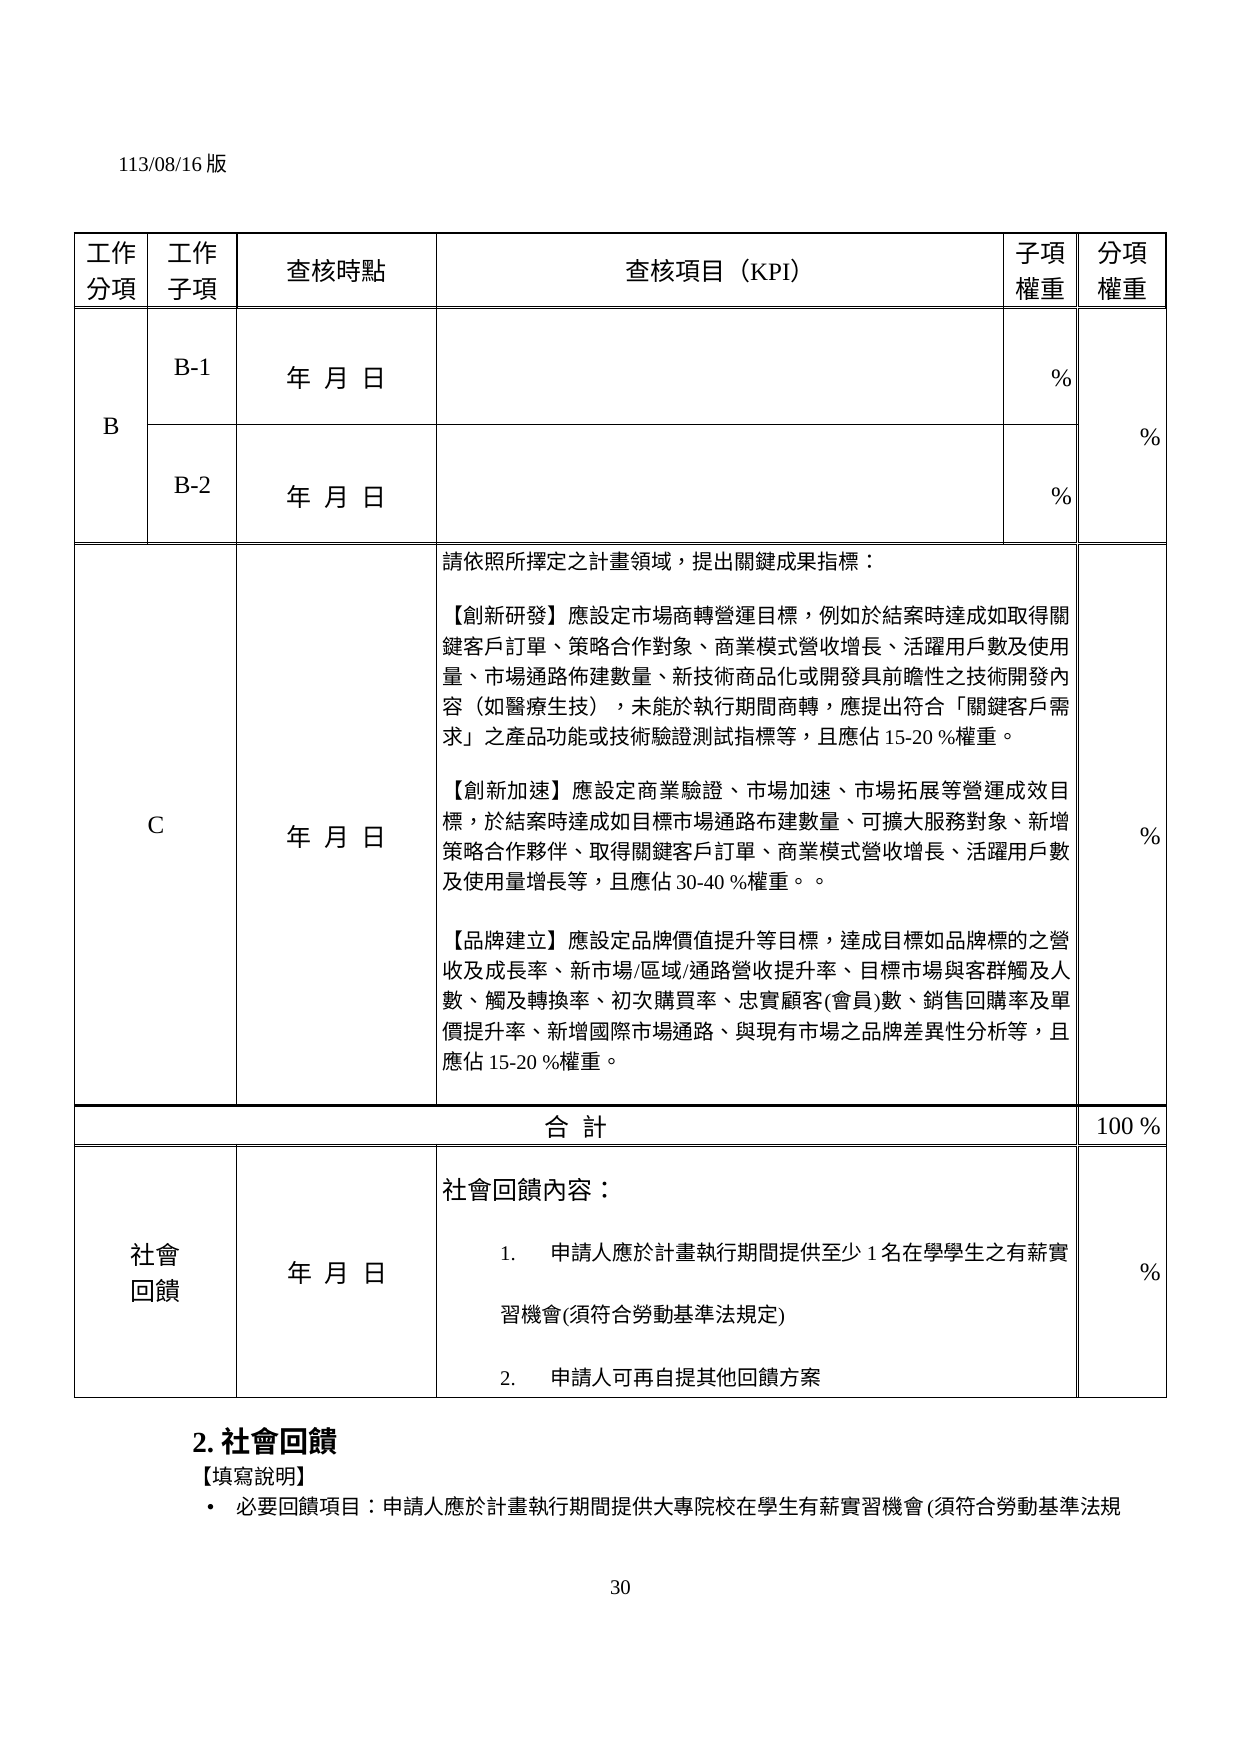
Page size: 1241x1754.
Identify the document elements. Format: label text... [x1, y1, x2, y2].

table_header 工作 分項 [75, 234, 147, 306]
table_header 查核時點 [238, 234, 436, 306]
table_header 工作 子項 [148, 234, 236, 306]
table_cell % [1079, 545, 1166, 1104]
table_cell 請依照所擇定之計畫領域，提出關鍵成果指標： 【創新研發】應設定市場商轉營運目標，例如於結案時達成如取得關鍵客戶訂單、策略合作對象、商業模式營收增長、活躍用戶數及使用量、市場通路佈建數量、新技術商品化或開發具前瞻性之技術開發內容（如醫療生技），未能於執行期間商轉，應提出符合「關鍵客戶需求」之產品功能或技術驗證測試指標等，且應佔15-20 %權重。 【創新加速】應設定商業驗證、市場加速、市場拓展等營運成效目標，於結案時達成如目標市場通路布建數量、可擴大服務對象、新增策略合作夥伴、取得關鍵客戶訂單、商業模式營收增長、活躍用戶數及使用量增長等，且應佔30-40 %權重。。 【品牌建立】應設定品牌價值提升等目標，達成目標如品牌標的之營收及成長率、新市場/區域/通路營收提升率、目標市場與客群觸及人數、觸及轉換率、初次購買率、忠實顧客(會員)數、銷售回購率及單價提升率、新增國際市場通路、與現有市場之品牌差異性分析等，且應佔15-20 %權重。 [437, 545, 1076, 1104]
text 2. 社會回饋 [118, 1398, 1122, 1460]
table_cell 年 月 日 [237, 425, 436, 542]
table_cell B [75, 309, 147, 542]
list 必要回饋項目：申請人應於計畫執行期間提供大專院校在學生有薪實習機會(須符合勞動基準法規 [207, 1490, 1122, 1521]
table_cell B-2 [148, 425, 236, 542]
table_cell 年 月 日 [237, 309, 436, 424]
table_cell 社會 回饋 [75, 1147, 236, 1397]
table_cell % [1004, 309, 1076, 424]
table_cell 100 % [1079, 1107, 1166, 1143]
table_cell [437, 309, 1003, 424]
table_cell % [1079, 309, 1166, 542]
table_cell 年 月 日 [237, 545, 436, 1104]
table_cell 社會回饋內容： 申請人應於計畫執行期間提供至少1名在學學生之有薪實習機會(須符合勞動基準法規定) 申請人可再自提其他回饋方案 [437, 1147, 1076, 1397]
table_cell % [1079, 1147, 1166, 1397]
table_cell 合 計 [75, 1107, 1076, 1143]
table_header 查核項目（KPI） [437, 234, 1003, 306]
table_cell B-1 [148, 309, 236, 424]
table_cell 年 月 日 [237, 1147, 436, 1397]
table_cell C [75, 545, 236, 1104]
table_cell [437, 425, 1003, 542]
table_cell % [1004, 425, 1076, 542]
table_header 子項 權重 [1004, 234, 1076, 306]
text 【填寫說明】 [186, 1460, 1122, 1490]
table_header 分項 權重 [1079, 234, 1165, 306]
